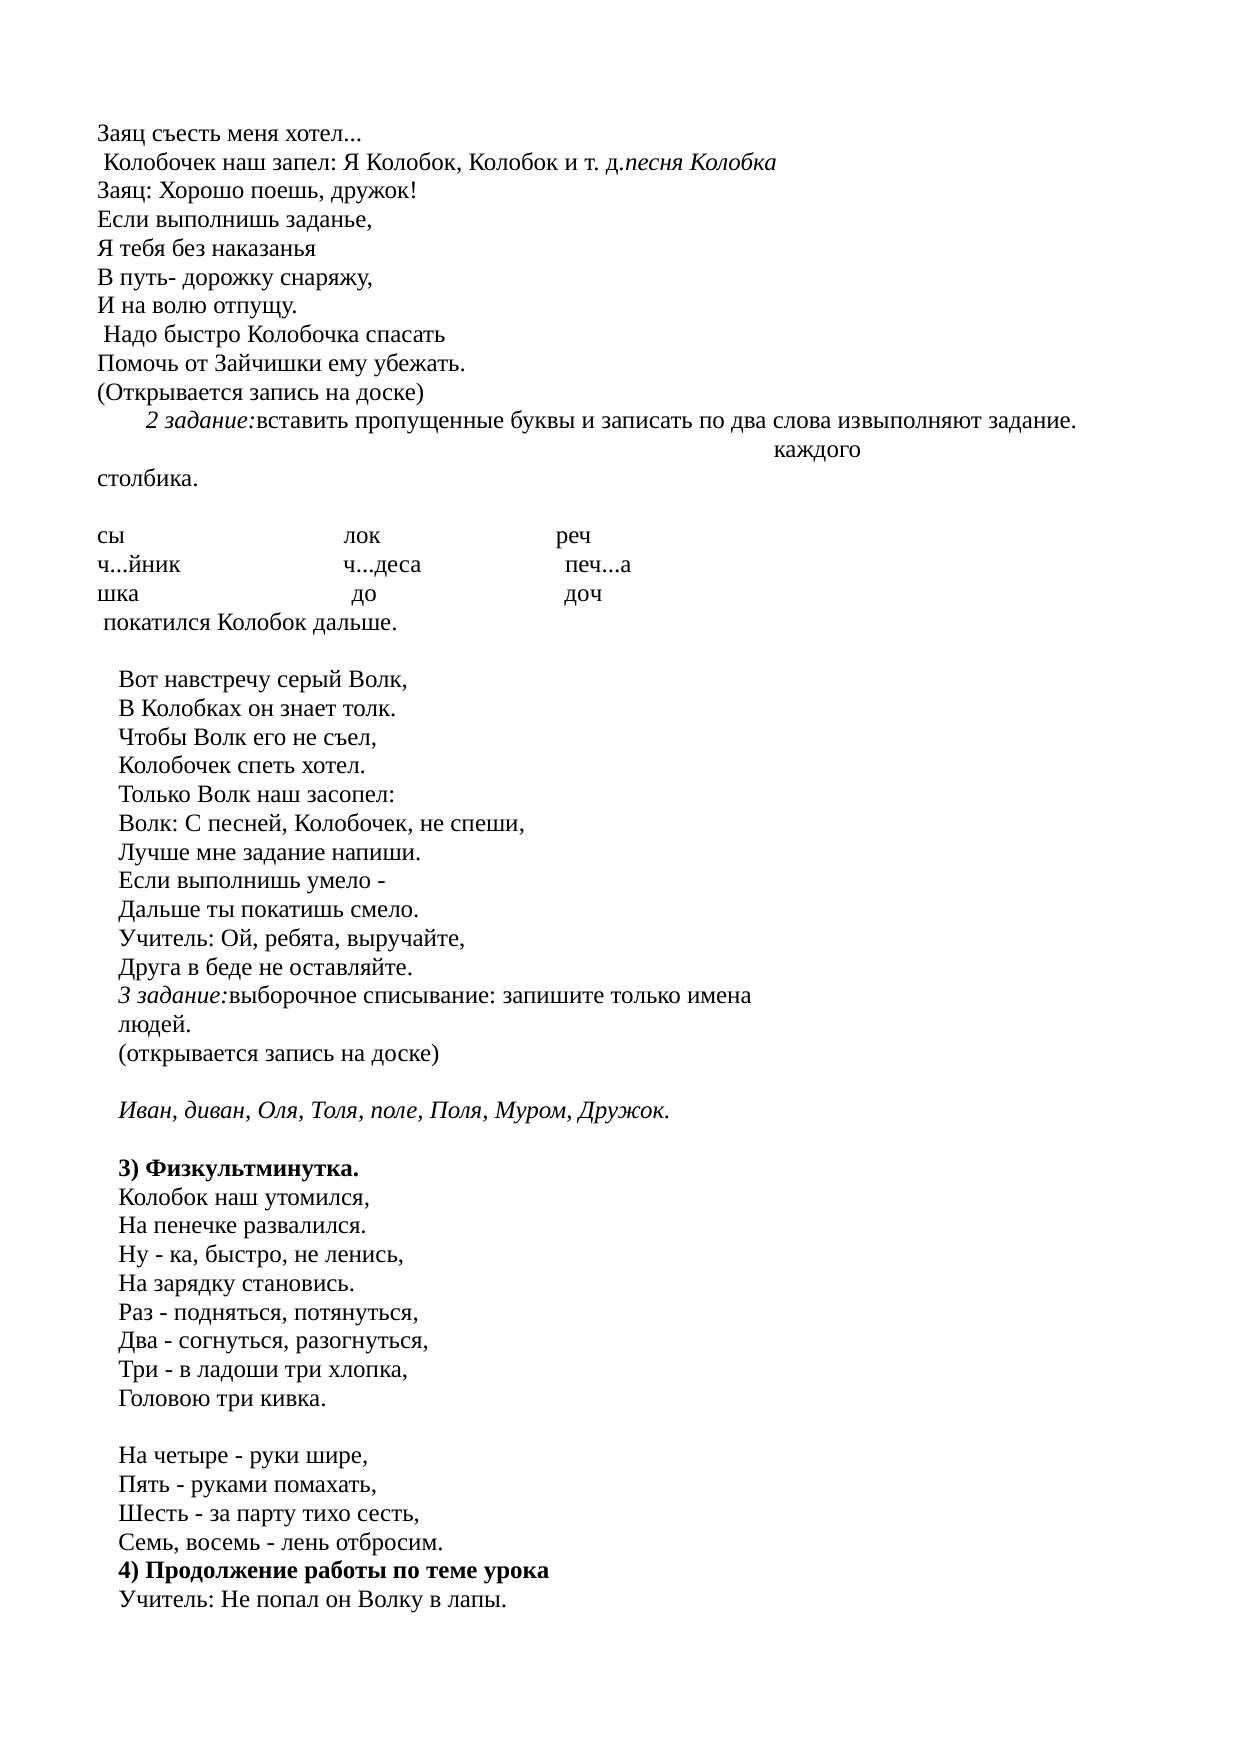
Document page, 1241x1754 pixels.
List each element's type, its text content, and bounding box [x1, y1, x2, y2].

table_cell [821, 866, 1122, 894]
table_cell [861, 262, 1123, 291]
table_cell [821, 1297, 1122, 1326]
table_cell На зарядку становись. [118, 1268, 821, 1297]
table_header Вот навстречу серый Волк, [118, 664, 821, 693]
table_cell [885, 1556, 1123, 1584]
table_cell Если выполнишь заданье, [97, 204, 861, 233]
table_cell [821, 1211, 1122, 1239]
table_cell Учитель: Ой, ребята, выручайте, [118, 923, 821, 952]
table_cell [861, 463, 1123, 492]
table_cell [821, 693, 1122, 722]
table_cell [821, 1239, 1122, 1268]
table_cell [821, 779, 1122, 808]
table_cell Заяц съесть меня хотел... [97, 118, 861, 147]
table_cell На пенечке развалился. [118, 1211, 821, 1239]
table_cell В путь- дорожку снаряжу, [97, 262, 861, 291]
table_cell Друга в беде не оставляйте. [118, 952, 821, 981]
table_cell Волк: С песней, Колобочек, не спеши, [118, 808, 821, 837]
table_cell [821, 923, 1122, 952]
table_cell (Открывается запись на доске) [97, 377, 861, 406]
table_cell [118, 1067, 821, 1096]
table_cell [821, 981, 1122, 1038]
table_header [821, 664, 1122, 693]
table_cell Надо быстро Колобочка спасать [97, 319, 861, 348]
table_cell [821, 1268, 1122, 1297]
table_cell [821, 1326, 1122, 1354]
table_cell Пять - руками помахать, [118, 1469, 885, 1498]
table_header На четыре - руки шире, [118, 1441, 885, 1469]
table_cell Ну - ка, быстро, не ленись, [118, 1239, 821, 1268]
table_cell 3) Физкультминутка. [118, 1153, 821, 1182]
table_cell [861, 118, 1123, 147]
table_cell сы лок реч ч...йник ч...деса печ...а шка до доч [97, 492, 861, 607]
table_cell [821, 1096, 1122, 1124]
table_cell В Колобках он знает толк. [118, 693, 821, 722]
table_cell [861, 492, 1123, 521]
table_cell 3 задание:выборочное списывание: запишите только имена людей. [118, 981, 821, 1038]
table_cell Помочь от Зайчишки ему убежать. [97, 348, 861, 377]
table_cell Семь, восемь - лень отбросим. [118, 1527, 885, 1556]
table_cell [821, 1354, 1122, 1383]
table_cell покатился Колобок дальше. [97, 607, 861, 636]
table_cell Учитель: Не попал он Волку в лапы. [118, 1584, 885, 1613]
table_cell [885, 1498, 1123, 1527]
table_cell [861, 204, 1123, 233]
table_cell выполняют задание. [861, 406, 1123, 463]
table_cell [821, 1124, 1122, 1153]
table_cell Колобок наш утомился, [118, 1182, 821, 1211]
table_cell [861, 607, 1123, 636]
table_cell Только Волк наш засопел: [118, 779, 821, 808]
table_cell [821, 751, 1122, 779]
table_cell [885, 1469, 1123, 1498]
table_cell [861, 147, 1123, 176]
table_cell [821, 1067, 1122, 1096]
table_cell Раз - подняться, потянуться, [118, 1297, 821, 1326]
table_cell Иван, диван, Оля, Толя, поле, Поля, Муром, Дружок. [118, 1096, 821, 1124]
table_cell [118, 1124, 821, 1153]
table_cell (открывается запись на доске) [118, 1038, 821, 1067]
table_header [885, 1441, 1123, 1469]
table_cell [861, 176, 1123, 204]
table_cell Чтобы Волк его не съел, [118, 722, 821, 751]
table_cell Колобочек наш запел: Я Колобок, Колобок и т. д.песня Колобка [97, 147, 861, 176]
table_cell [821, 952, 1122, 981]
table_cell [861, 291, 1123, 319]
table_cell Дальше ты покатишь смело. [118, 894, 821, 923]
table_cell И на волю отпущу. [97, 291, 861, 319]
table_cell [821, 1153, 1122, 1182]
table_cell Два - согнуться, разогнуться, [118, 1326, 821, 1354]
table_cell [821, 1182, 1122, 1211]
table_cell [821, 722, 1122, 751]
table_cell 4) Продолжение работы по теме урока [118, 1556, 885, 1584]
table_cell Лучше мне задание напиши. [118, 837, 821, 866]
table_cell [861, 319, 1123, 348]
table_cell Три - в ладоши три хлопка, [118, 1354, 821, 1383]
table_cell Если выполнишь умело - [118, 866, 821, 894]
table_cell [861, 233, 1123, 262]
table_cell [821, 1038, 1122, 1067]
table_cell столбика. [97, 463, 861, 492]
table_cell 2 задание:вставить пропущенные буквы и записать по два слова из каждого [97, 406, 861, 463]
table_cell [861, 377, 1123, 406]
table_cell Я тебя без наказанья [97, 233, 861, 262]
table_cell Заяц: Хорошо поешь, дружок! [97, 176, 861, 204]
table_cell Колобочек спеть хотел. [118, 751, 821, 779]
table_cell [861, 549, 1123, 607]
table_cell [821, 808, 1122, 837]
table_cell Шесть - за парту тихо сесть, [118, 1498, 885, 1527]
table_cell [821, 837, 1122, 866]
table_cell [821, 1383, 1122, 1412]
table_cell [821, 894, 1122, 923]
table_cell Головою три кивка. [118, 1383, 821, 1412]
table_cell [861, 348, 1123, 377]
table_cell [885, 1527, 1123, 1556]
table_cell [885, 1584, 1123, 1613]
table_cell [861, 521, 1123, 549]
